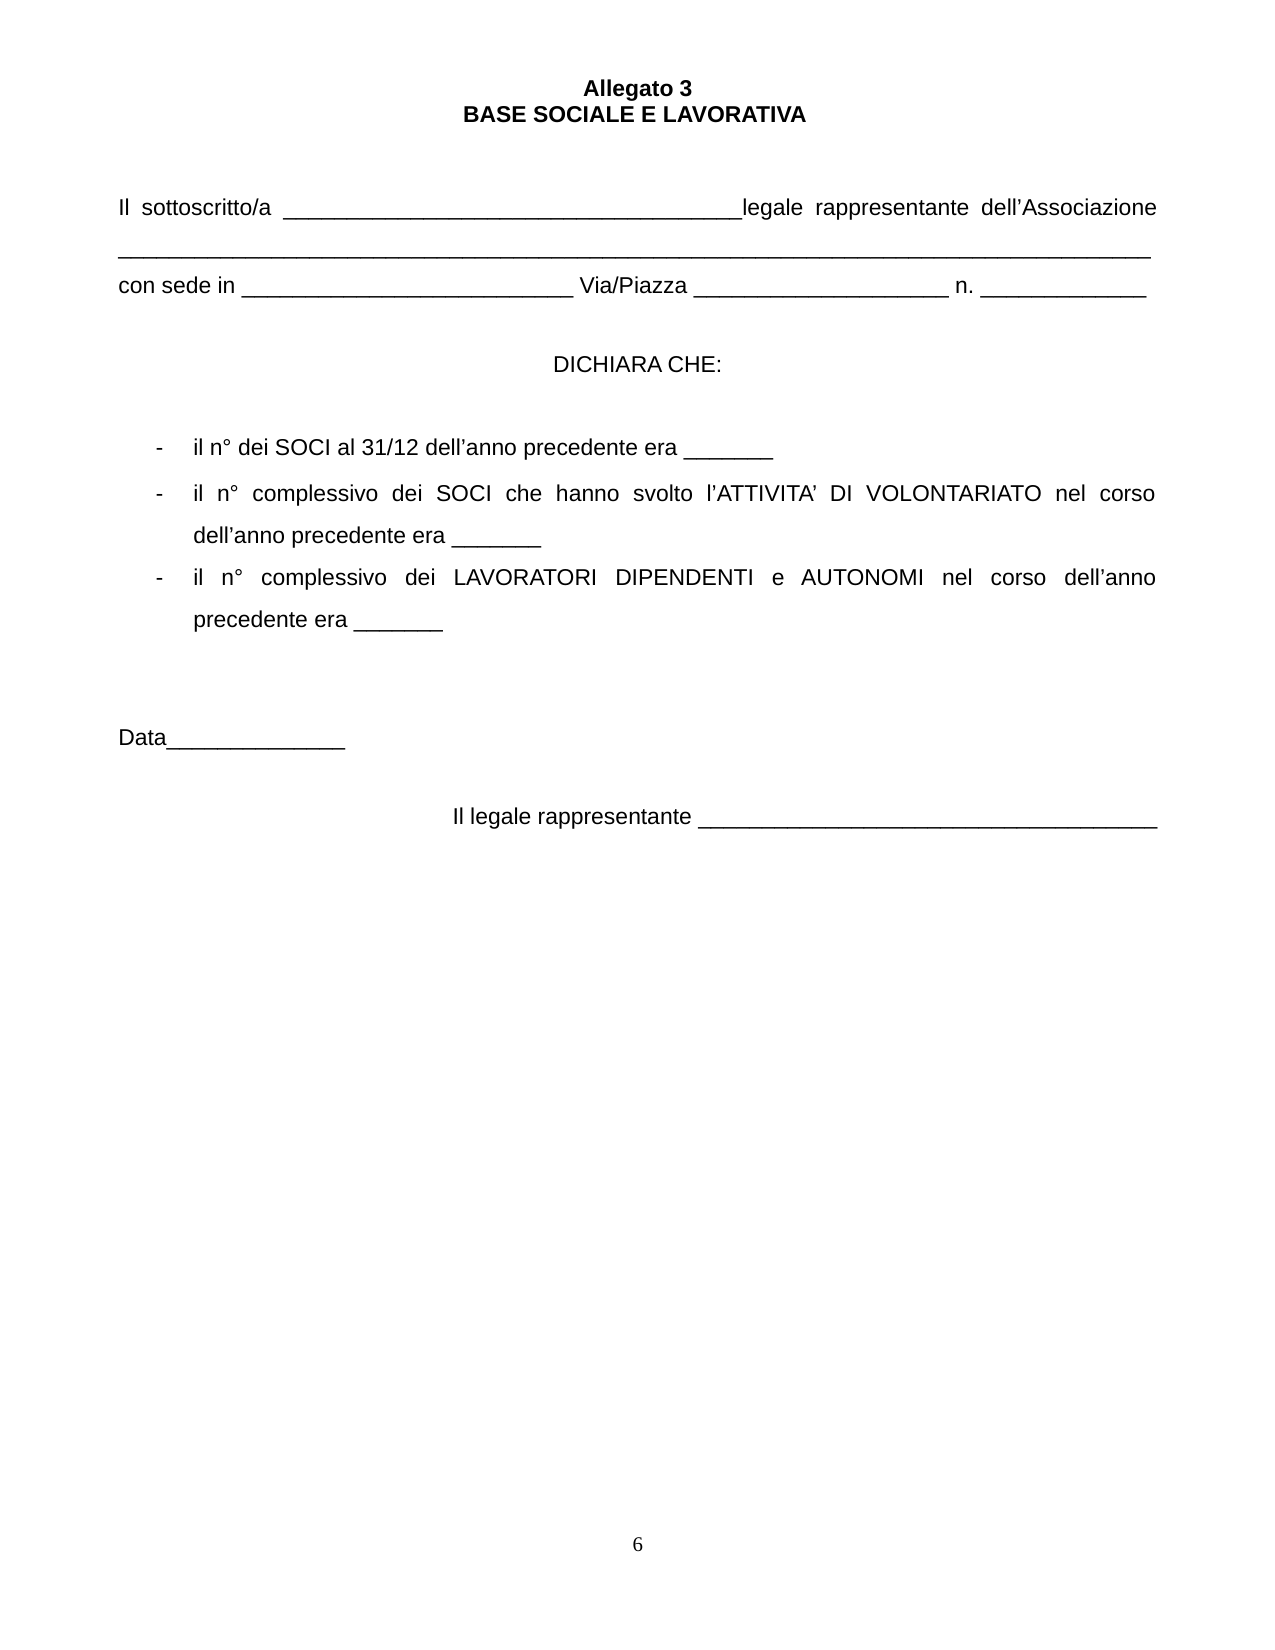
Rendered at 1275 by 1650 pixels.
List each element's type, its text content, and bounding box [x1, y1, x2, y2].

text Il sottoscritto/a ____________________________________legale rappresentante dell’Associazione _________________________________________________________________________________ con sede in __________________________ Via/Piazza ____________________ n. _____________ [118, 193, 1157, 299]
text Data______________ [118, 724, 1157, 750]
text Allegato 3 [118, 75, 1157, 101]
list il n° complessivo dei SOCI che hanno svolto l’ATTIVITA’ DI VOLONTARIATO nel corso dell’anno precedente era _______ [156, 477, 1157, 548]
text BASE SOCIALE E LAVORATIVA [118, 101, 1157, 128]
list il n° complessivo dei LAVORATORI DIPENDENTI e AUTONOMI nel corso dell’anno precedente era _______ [156, 561, 1157, 632]
list il n° dei SOCI al 31/12 dell’anno precedente era _______ [156, 430, 1157, 462]
text DICHIARA CHE: [118, 351, 1157, 378]
text Il legale rappresentante ____________________________________ [118, 803, 1157, 829]
